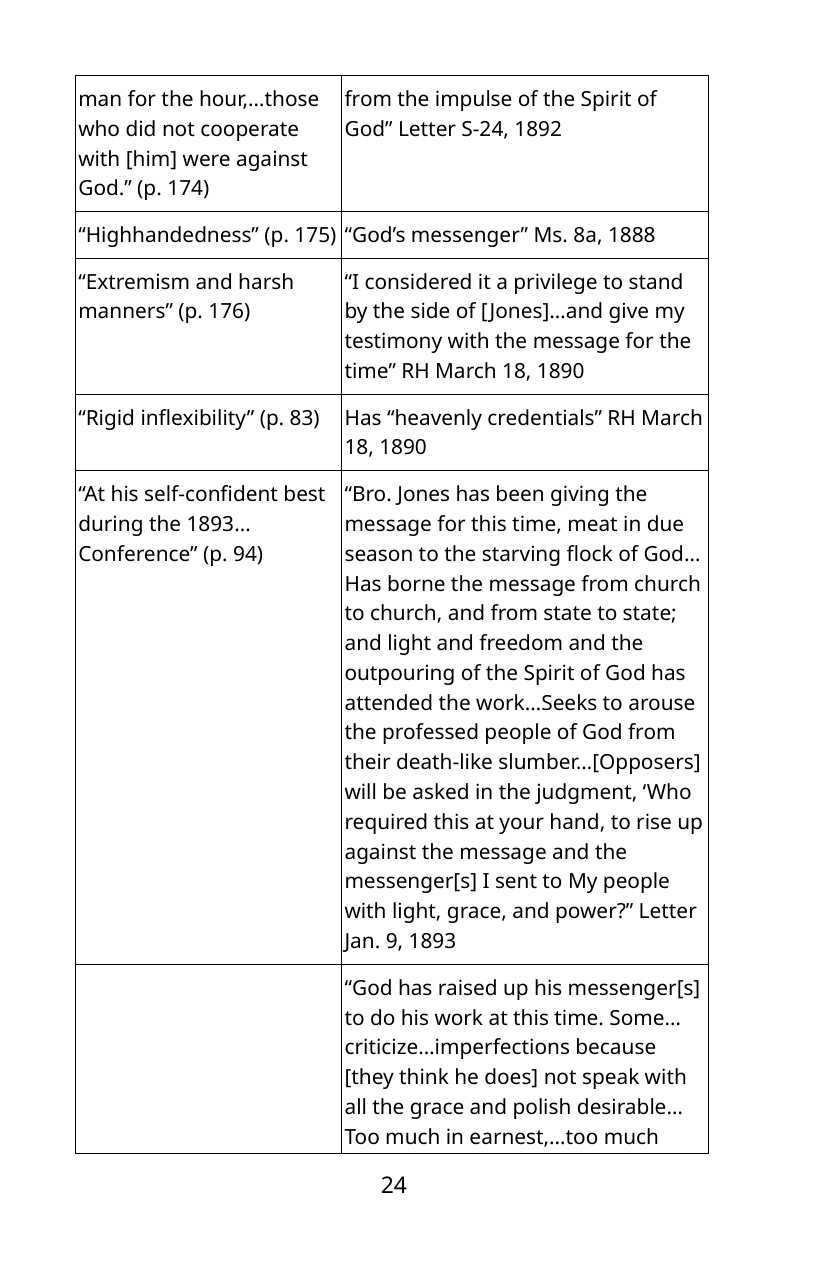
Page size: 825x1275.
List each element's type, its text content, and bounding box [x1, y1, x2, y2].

table_cell from the impulse of the Spirit of God” Letter S-24, 1892 [342, 76, 708, 211]
table_cell man for the hour,…those who did not cooperate with [him] were against God.” (p. 174) [76, 76, 341, 211]
table_cell “At his self-confident best during the 1893…Conference” (p. 94) [76, 471, 341, 964]
table_cell [76, 965, 341, 1153]
table_cell “I considered it a privilege to stand by the side of [Jones]…and give my testimony with the message for the time” RH March 18, 1890 [342, 259, 708, 394]
table_cell Has “heavenly credentials” RH March 18, 1890 [342, 395, 708, 470]
table_cell “Extremism and harsh manners” (p. 176) [76, 259, 341, 394]
table_cell “God’s messenger” Ms. 8a, 1888 [342, 212, 708, 258]
table_cell “Bro. Jones has been giving the message for this time, meat in due season to the starving flock of God…Has borne the message from church to church, and from state to state; and light and freedom and the outpouring of the Spirit of God has attended the work…Seeks to arouse the professed people of God from their death-like slumber…[Opposers] will be asked in the judgment, ‘Who required this at your hand, to rise up against the message and the messenger[s] I sent to My people with light, grace, and power?” Letter Jan. 9, 1893 [342, 471, 708, 964]
table_cell “God has raised up his messenger[s] to do his work at this time. Some…criticize…imperfections because [they think he does] not speak with all the grace and polish desirable…Too much in earnest,…too much [342, 965, 708, 1153]
table_cell “Highhandedness” (p. 175) [76, 212, 341, 258]
table_cell “Rigid inflexibility” (p. 83) [76, 395, 341, 470]
